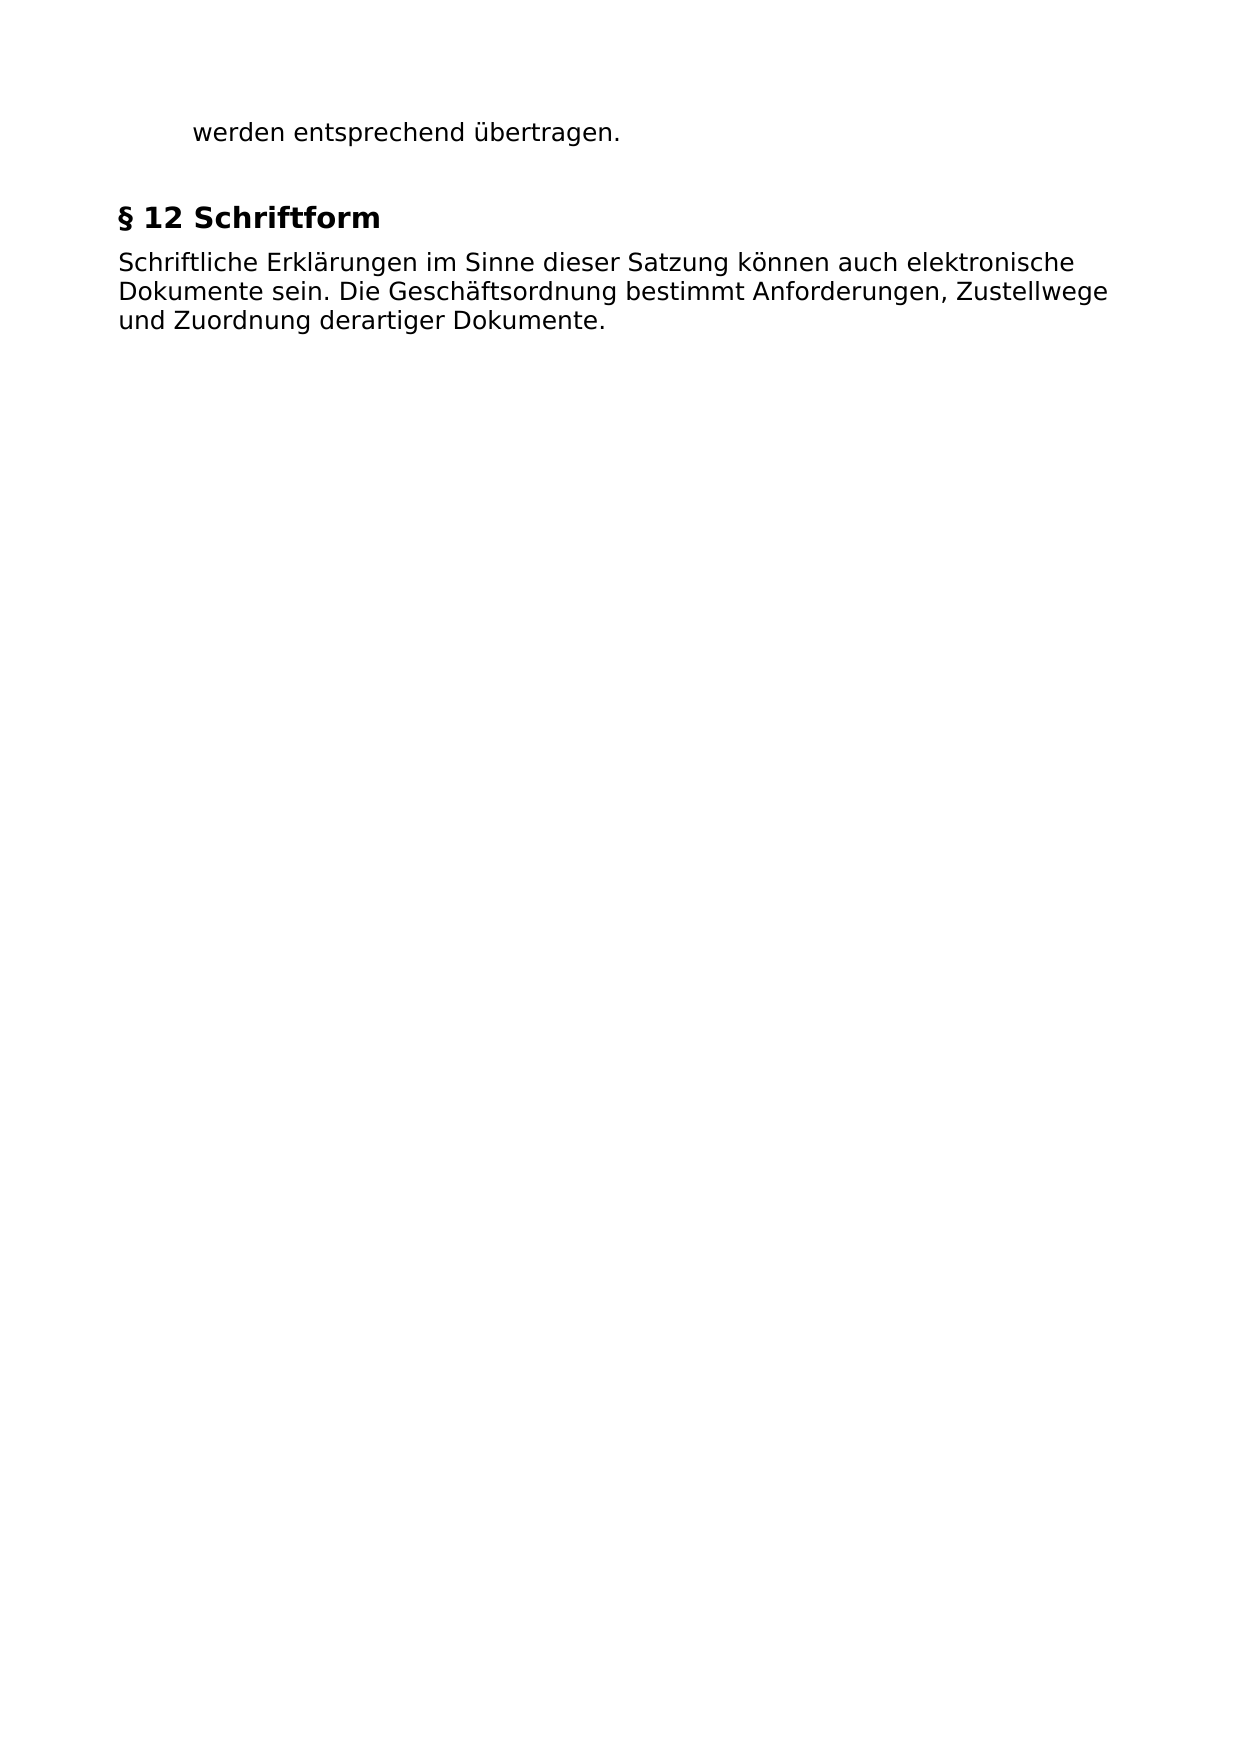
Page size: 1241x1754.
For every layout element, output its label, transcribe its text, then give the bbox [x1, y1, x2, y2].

text Schriftliche Erklärungen im Sinne dieser Satzung können auch elektronische Dokumente sein. Die Geschäftsordnung bestimmt Anforderungen, Zustellwege und Zuordnung derartiger Dokumente. [118, 248, 1122, 336]
list werden entsprechend übertragen. [177, 118, 1122, 147]
subtitle § 12 Schriftform [118, 202, 1122, 236]
